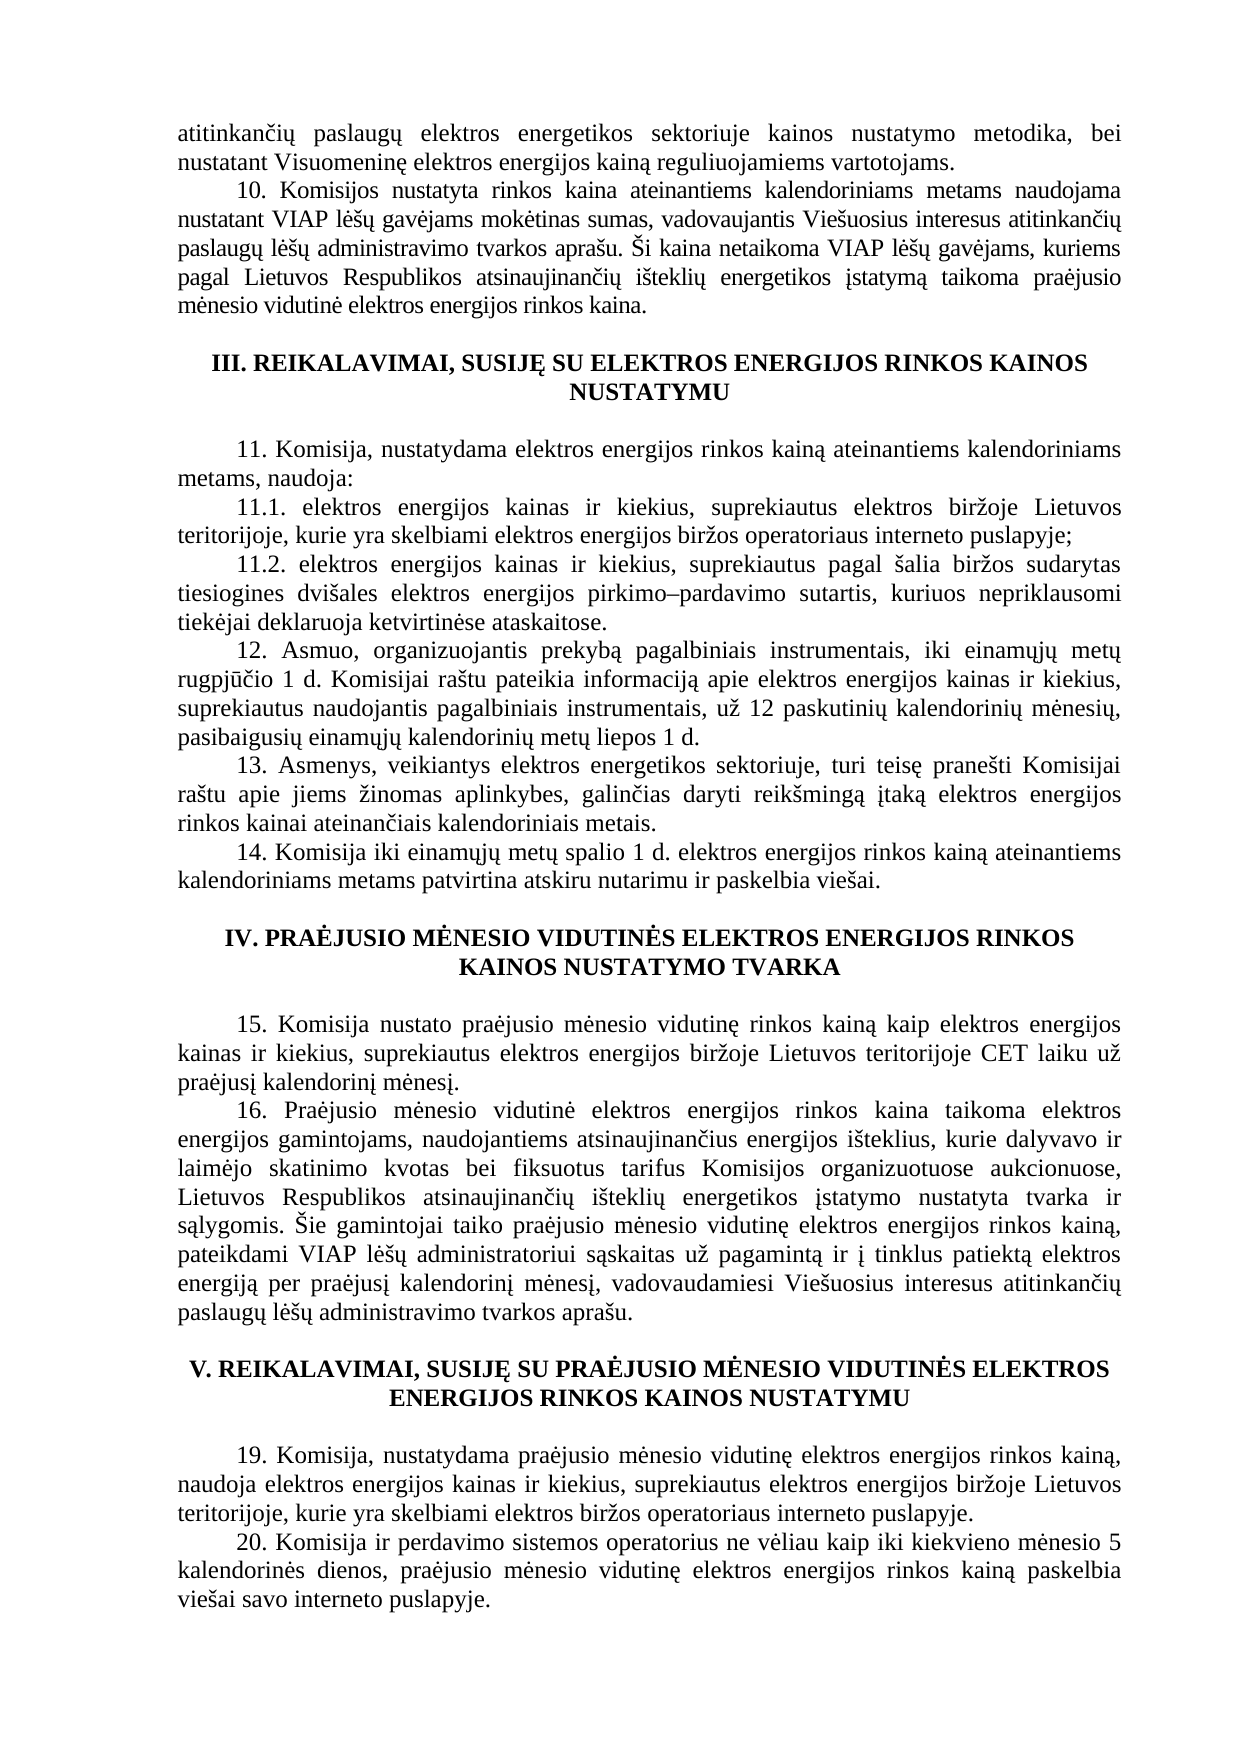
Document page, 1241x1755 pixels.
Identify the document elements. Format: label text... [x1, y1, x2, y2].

text 12. Asmuo, organizuojantis prekybą pagalbiniais instrumentais, iki einamųjų metų rugpjūčio 1 d. Komisijai raštu pateikia informaciją apie elektros energijos kainas ir kiekius, suprekiautus naudojantis pagalbiniais instrumentais, už 12 paskutinių kalendorinių mėnesių, pasibaigusių einamųjų kalendorinių metų liepos 1 d. [177, 636, 1122, 751]
text 11.2. elektros energijos kainas ir kiekius, suprekiautus pagal šalia biržos sudarytas tiesiogines dvišales elektros energijos pirkimo–pardavimo sutartis, kuriuos nepriklausomi tiekėjai deklaruoja ketvirtinėse ataskaitose. [177, 549, 1122, 636]
text IV. PRAĖJUSIO MĖNESIO VIDUTINĖS ELEKTROS ENERGIJOS RINKOS KAINOS NUSTATYMO TVARKA [177, 923, 1122, 981]
text V. REIKALAVIMAI, SUSIJĘ SU PRAĖJUSIO MĖNESIO VIDUTINĖS ELEKTROS ENERGIJOS RINKOS KAINOS NUSTATYMU [177, 1354, 1122, 1412]
text 19. Komisija, nustatydama praėjusio mėnesio vidutinę elektros energijos rinkos kainą, naudoja elektros energijos kainas ir kiekius, suprekiautus elektros energijos biržoje Lietuvos teritorijoje, kurie yra skelbiami elektros biržos operatoriaus interneto puslapyje. [177, 1441, 1122, 1527]
text atitinkančių paslaugų elektros energetikos sektoriuje kainos nustatymo metodika, bei nustatant Visuomeninę elektros energijos kainą reguliuojamiems vartotojams. [177, 118, 1122, 176]
text III. REIKALAVIMAI, SUSIJĘ SU ELEKTROS ENERGIJOS RINKOS KAINOS NUSTATYMU [177, 348, 1122, 406]
text 11.1. elektros energijos kainas ir kiekius, suprekiautus elektros biržoje Lietuvos teritorijoje, kurie yra skelbiami elektros energijos biržos operatoriaus interneto puslapyje; [177, 492, 1122, 549]
text 15. Komisija nustato praėjusio mėnesio vidutinę rinkos kainą kaip elektros energijos kainas ir kiekius, suprekiautus elektros energijos biržoje Lietuvos teritorijoje CET laiku už praėjusį kalendorinį mėnesį. [177, 1009, 1122, 1096]
text 10. Komisijos nustatyta rinkos kaina ateinantiems kalendoriniams metams naudojama nustatant VIAP lėšų gavėjams mokėtinas sumas, vadovaujantis Viešuosius interesus atitinkančių paslaugų lėšų administravimo tvarkos aprašu. Ši kaina netaikoma VIAP lėšų gavėjams, kuriems pagal Lietuvos Respublikos atsinaujinančių išteklių energetikos įstatymą taikoma praėjusio mėnesio vidutinė elektros energijos rinkos kaina. [177, 176, 1122, 319]
text 13. Asmenys, veikiantys elektros energetikos sektoriuje, turi teisę pranešti Komisijai raštu apie jiems žinomas aplinkybes, galinčias daryti reikšmingą įtaką elektros energijos rinkos kainai ateinančiais kalendoriniais metais. [177, 751, 1122, 837]
text 14. Komisija iki einamųjų metų spalio 1 d. elektros energijos rinkos kainą ateinantiems kalendoriniams metams patvirtina atskiru nutarimu ir paskelbia viešai. [177, 837, 1122, 894]
text 16. Praėjusio mėnesio vidutinė elektros energijos rinkos kaina taikoma elektros energijos gamintojams, naudojantiems atsinaujinančius energijos išteklius, kurie dalyvavo ir laimėjo skatinimo kvotas bei fiksuotus tarifus Komisijos organizuotuose aukcionuose, Lietuvos Respublikos atsinaujinančių išteklių energetikos įstatymo nustatyta tvarka ir sąlygomis. Šie gamintojai taiko praėjusio mėnesio vidutinę elektros energijos rinkos kainą, pateikdami VIAP lėšų administratoriui sąskaitas už pagamintą ir į tinklus patiektą elektros energiją per praėjusį kalendorinį mėnesį, vadovaudamiesi Viešuosius interesus atitinkančių paslaugų lėšų administravimo tvarkos aprašu. [177, 1096, 1122, 1326]
text 11. Komisija, nustatydama elektros energijos rinkos kainą ateinantiems kalendoriniams metams, naudoja: [177, 434, 1122, 492]
text 20. Komisija ir perdavimo sistemos operatorius ne vėliau kaip iki kiekvieno mėnesio 5 kalendorinės dienos, praėjusio mėnesio vidutinę elektros energijos rinkos kainą paskelbia viešai savo interneto puslapyje. [177, 1527, 1122, 1613]
